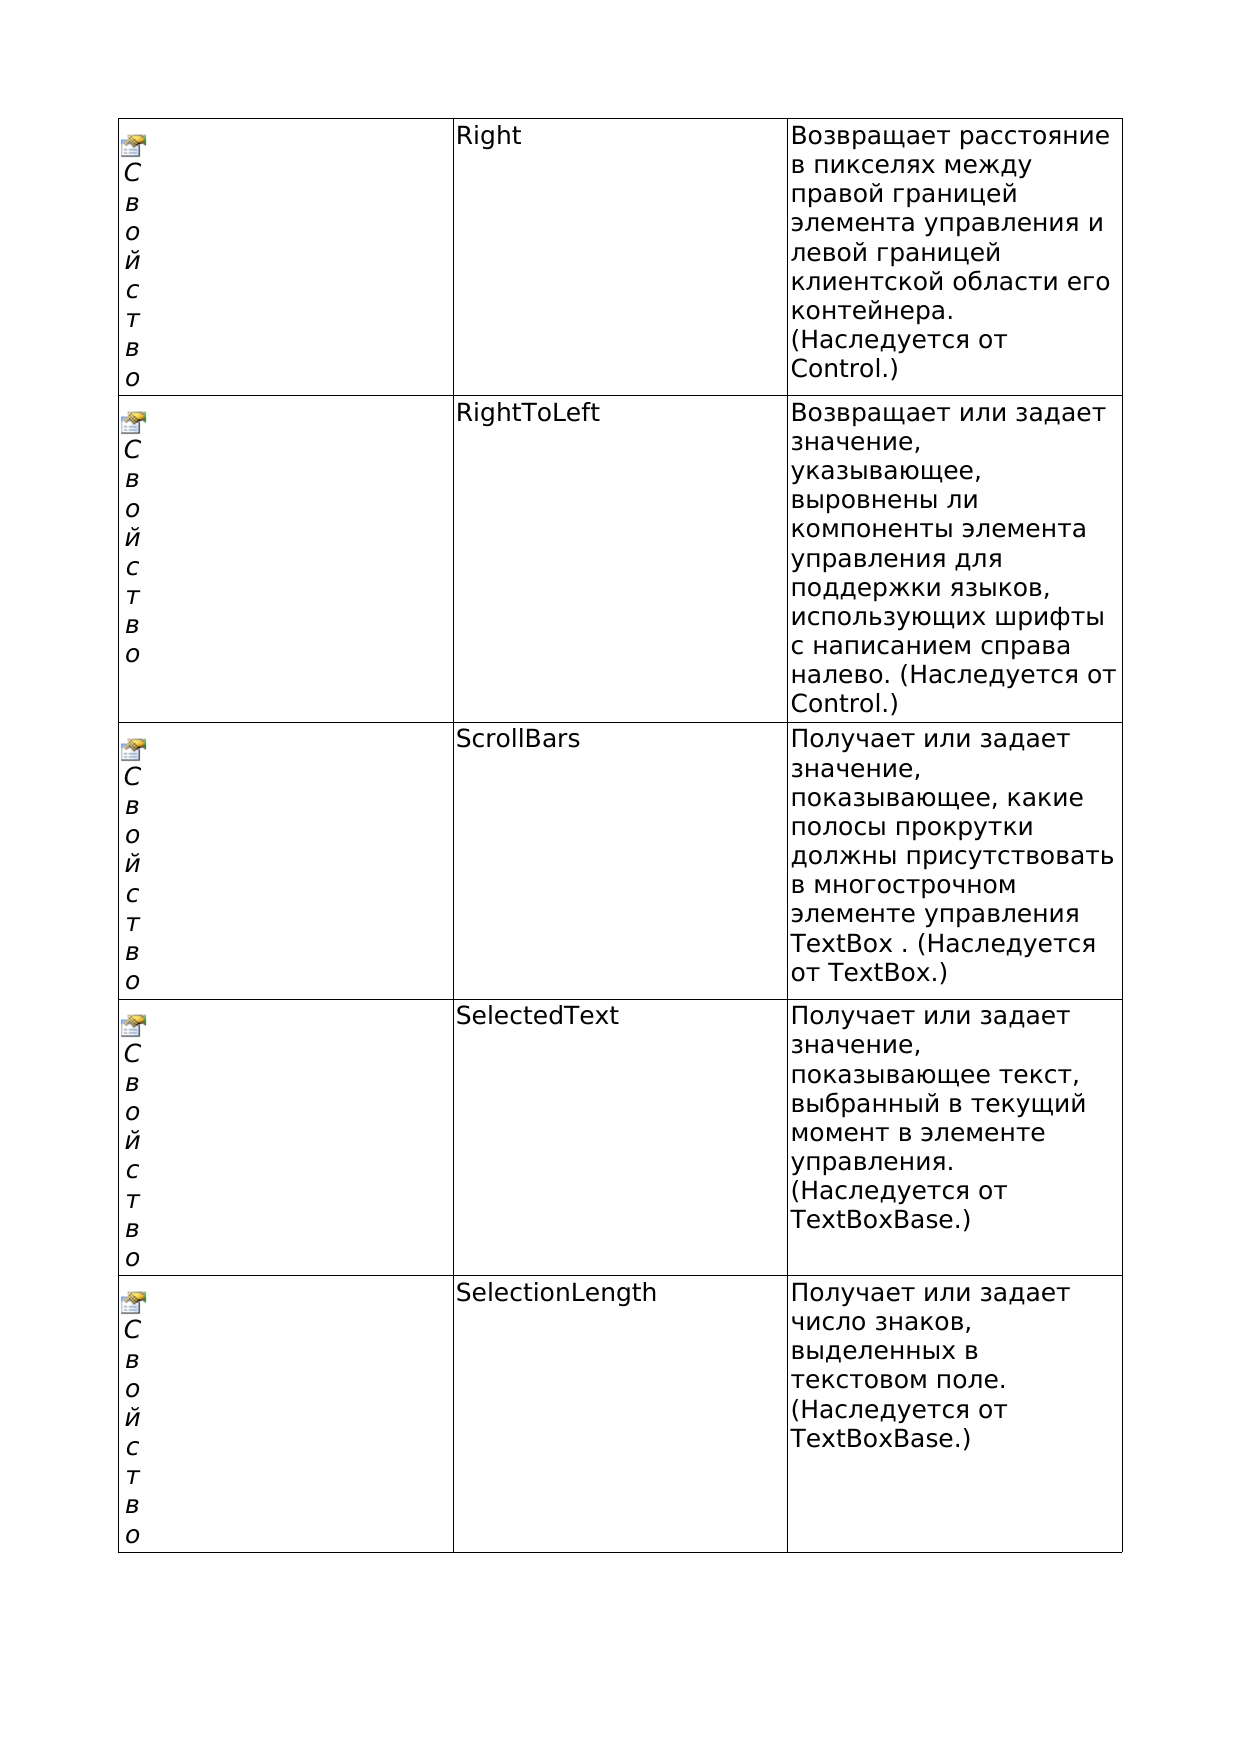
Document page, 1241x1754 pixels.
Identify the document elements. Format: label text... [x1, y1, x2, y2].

picture [121, 737, 147, 763]
picture [121, 1290, 147, 1316]
picture [121, 133, 147, 159]
picture [121, 410, 147, 436]
table_cell [119, 119, 453, 395]
table_cell [119, 396, 453, 722]
table_cell SelectedText [454, 1000, 787, 1275]
table_cell Получает или задает значение, показывающее, какие полосы прокрутки должны присутствовать в многострочном элементе управления TextBox . (Наследуется от TextBox.) [788, 723, 1122, 998]
table_cell [119, 1000, 453, 1275]
table_cell RightToLeft [454, 396, 787, 722]
table_cell Получает или задает число знаков, выделенных в текстовом поле. (Наследуется от TextBoxBase.) [788, 1276, 1122, 1552]
table_cell ScrollBars [454, 723, 787, 998]
table_cell SelectionLength [454, 1276, 787, 1552]
table_cell Получает или задает значение, показывающее текст, выбранный в текущий момент в элементе управления. (Наследуется от TextBoxBase.) [788, 1000, 1122, 1275]
table_cell Right [454, 119, 787, 395]
table_cell Возвращает или задает значение, указывающее, выровнены ли компоненты элемента управления для поддержки языков, использующих шрифты с написанием справа налево. (Наследуется от Control.) [788, 396, 1122, 722]
table_cell Возвращает расстояние в пикселях между правой границей элемента управления и левой границей клиентской области его контейнера. (Наследуется от Control.) [788, 119, 1122, 395]
table_cell [119, 1276, 453, 1552]
table_cell [119, 723, 453, 998]
picture [121, 1013, 147, 1039]
